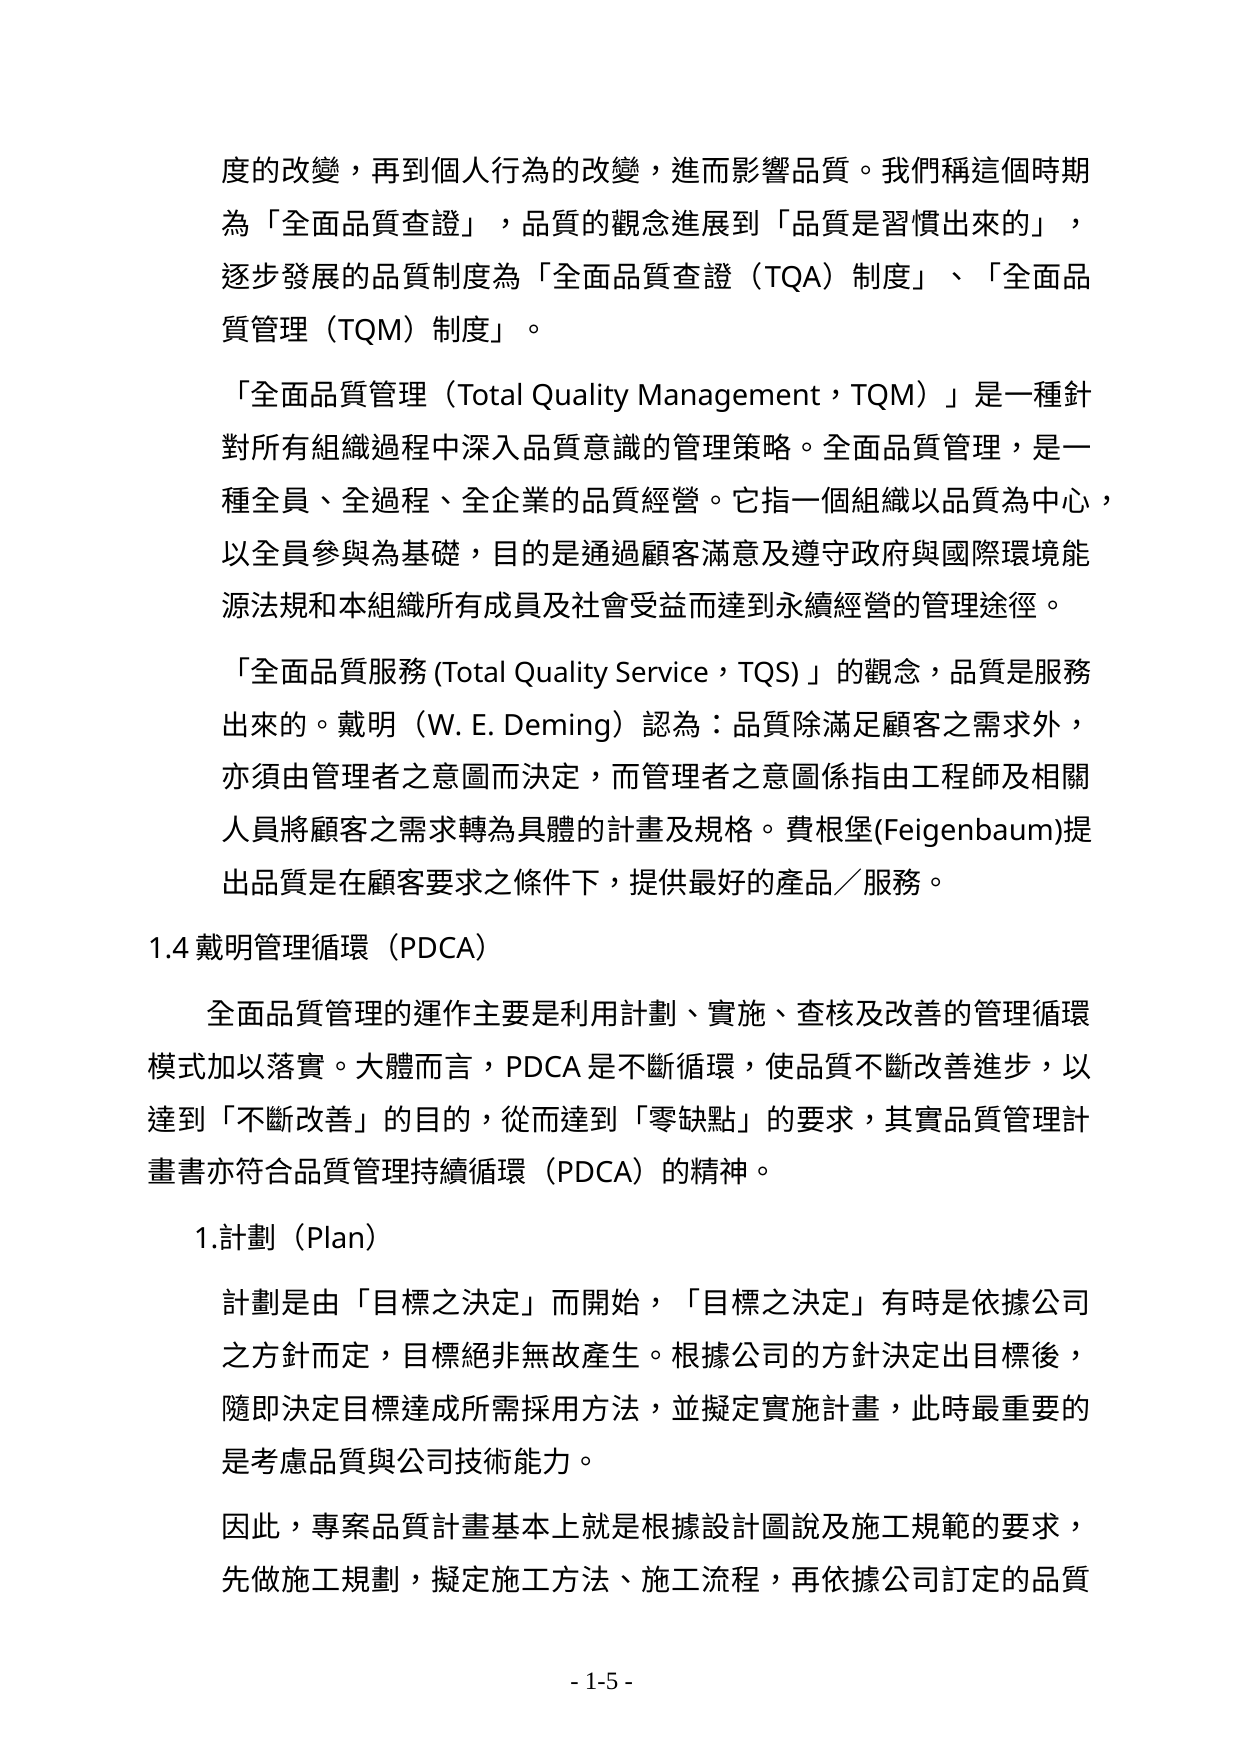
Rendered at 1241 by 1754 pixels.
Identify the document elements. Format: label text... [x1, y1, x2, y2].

text 因此，專案品質計畫基本上就是根據設計圖說及施工規範的要求，先做施工規劃，擬定施工方法、施工流程，再依據公司訂定的品質管理制度，參照業主的要求，來規劃管理項目、管理標準、檢查時機、檢查方法、檢查頻率和不合格時之處置方式的整合性品質計畫，使得施工人員得以充分了解各項作業之品質需求及施工方法，並能掌握工作要點。 [221, 1504, 1092, 1599]
subtitle 1.4戴明管理循環（PDCA） [148, 925, 1092, 967]
text 計劃是由「目標之決定」而開始，「目標之決定」有時是依據公司之方針而定，目標絕非無故產生。根據公司的方針決定出目標後，隨即決定目標達成所需採用方法，並擬定實施計畫，此時最重要的是考慮品質與公司技術能力。 [221, 1280, 1092, 1481]
text 「全面品質管理（Total Quality Management，TQM）」是一種針對所有組織過程中深入品質意識的管理策略。全面品質管理，是一種全員、全過程、全企業的品質經營。它指一個組織以品質為中心，以全員參與為基礎，目的是通過顧客滿意及遵守政府與國際環境能源法規和本組織所有成員及社會受益而達到永續經營的管理途徑。 [221, 372, 1092, 625]
text 度的改變，再到個人行為的改變，進而影響品質。我們稱這個時期為「全面品質查證」，品質的觀念進展到「品質是習慣出來的」，逐步發展的品質制度為「全面品質查證（TQA）制度」、「全面品質管理（TQM）制度」。 [221, 148, 1092, 349]
text 「全面品質服務 (Total Quality Service，TQS) 」的觀念，品質是服務出來的。戴明（W. E. Deming）認為：品質除滿足顧客之需求外，亦須由管理者之意圖而決定，而管理者之意圖係指由工程師及相關人員將顧客之需求轉為具體的計畫及規格。費根堡(Feigenbaum)提出品質是在顧客要求之條件下，提供最好的產品／服務。 [221, 648, 1092, 902]
text 全面品質管理的運作主要是利用計劃、實施、查核及改善的管理循環模式加以落實。大體而言，PDCA是不斷循環，使品質不斷改善進步，以達到「不斷改善」的目的，從而達到「零缺點」的要求，其實品質管理計畫書亦符合品質管理持續循環（PDCA）的精神。 [148, 991, 1092, 1191]
text 1.計劃（Plan） [194, 1214, 1092, 1257]
